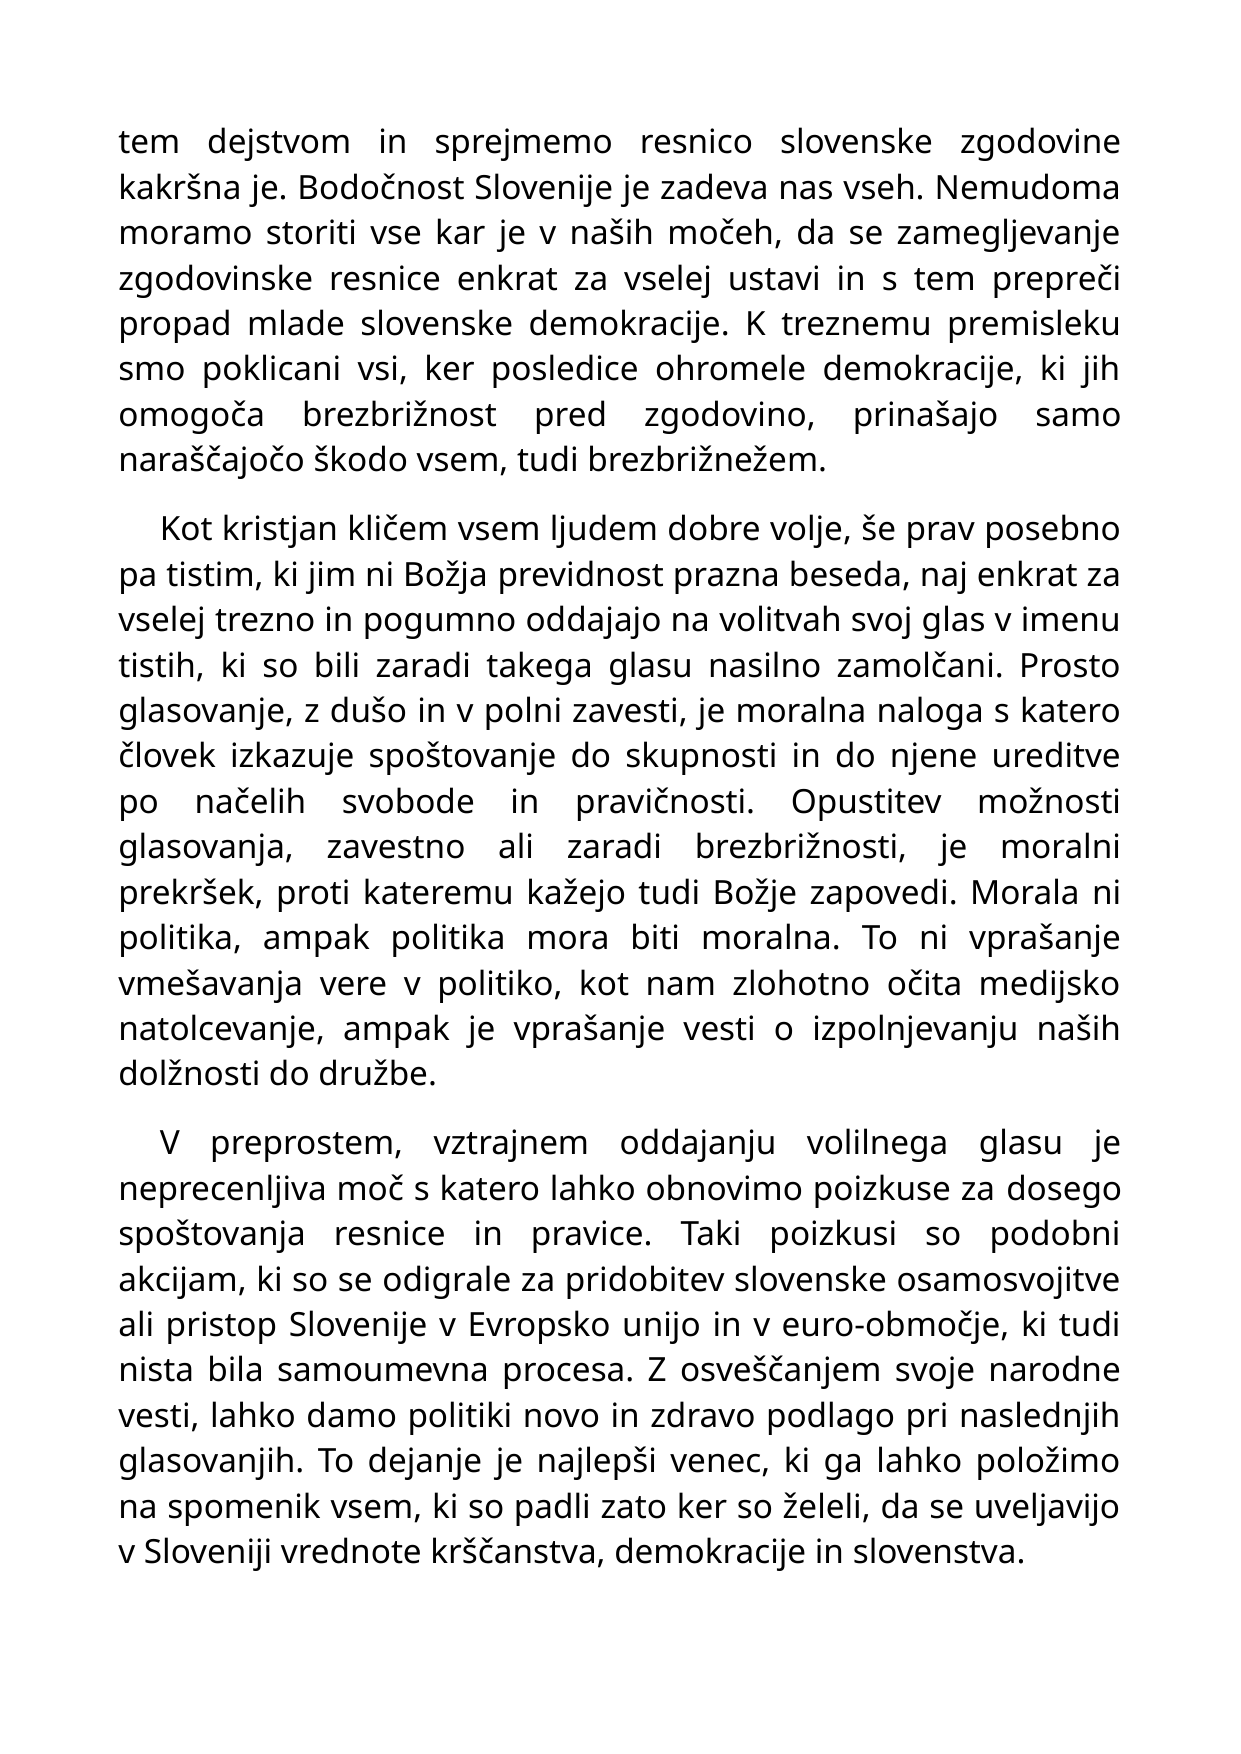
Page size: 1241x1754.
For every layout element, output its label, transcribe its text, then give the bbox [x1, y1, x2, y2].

text V preprostem, vztrajnem oddajanju volilnega glasu je neprecenljiva moč s katero lahko obnovimo poizkuse za dosego spoštovanja resnice in pravice. Taki poizkusi so podobni akcijam, ki so se odigrale za pridobitev slovenske osamosvojitve ali pristop Slovenije v Evropsko unijo in v euro-območje, ki tudi nista bila samoumevna procesa. Z osveščanjem svoje narodne vesti, lahko damo politiki novo in zdravo podlago pri naslednjih glasovanjih. To dejanje je najlepši venec, ki ga lahko položimo na spomenik vsem, ki so padli zato ker so želeli, da se uveljavijo v Sloveniji vrednote krščanstva, demokracije in slovenstva. [118, 1119, 1122, 1573]
text tem dejstvom in sprejmemo resnico slovenske zgodovine kakršna je. Bodočnost Slovenije je zadeva nas vseh. Nemudoma moramo storiti vse kar je v naših močeh, da se zamegljevanje zgodovinske resnice enkrat za vselej ustavi in s tem prepreči propad mlade slovenske demokracije. K treznemu premisleku smo poklicani vsi, ker posledice ohromele demokracije, ki jih omogoča brezbrižnost pred zgodovino, prinašajo samo naraščajočo škodo vsem, tudi brezbrižnežem. [118, 118, 1122, 481]
text Kot kristjan kličem vsem ljudem dobre volje, še prav posebno pa tistim, ki jim ni Božja previdnost prazna beseda, naj enkrat za vselej trezno in pogumno oddajajo na volitvah svoj glas v imenu tistih, ki so bili zaradi takega glasu nasilno zamolčani. Prosto glasovanje, z dušo in v polni zavesti, je moralna naloga s katero človek izkazuje spoštovanje do skupnosti in do njene ureditve po načelih svobode in pravičnosti. Opustitev možnosti glasovanja, zavestno ali zaradi brezbrižnosti, je moralni prekršek, proti kateremu kažejo tudi Božje zapovedi. Morala ni politika, ampak politika mora biti moralna. To ni vprašanje vmešavanja vere v politiko, kot nam zlohotno očita medijsko natolcevanje, ampak je vprašanje vesti o izpolnjevanju naših dolžnosti do družbe. [118, 505, 1122, 1096]
